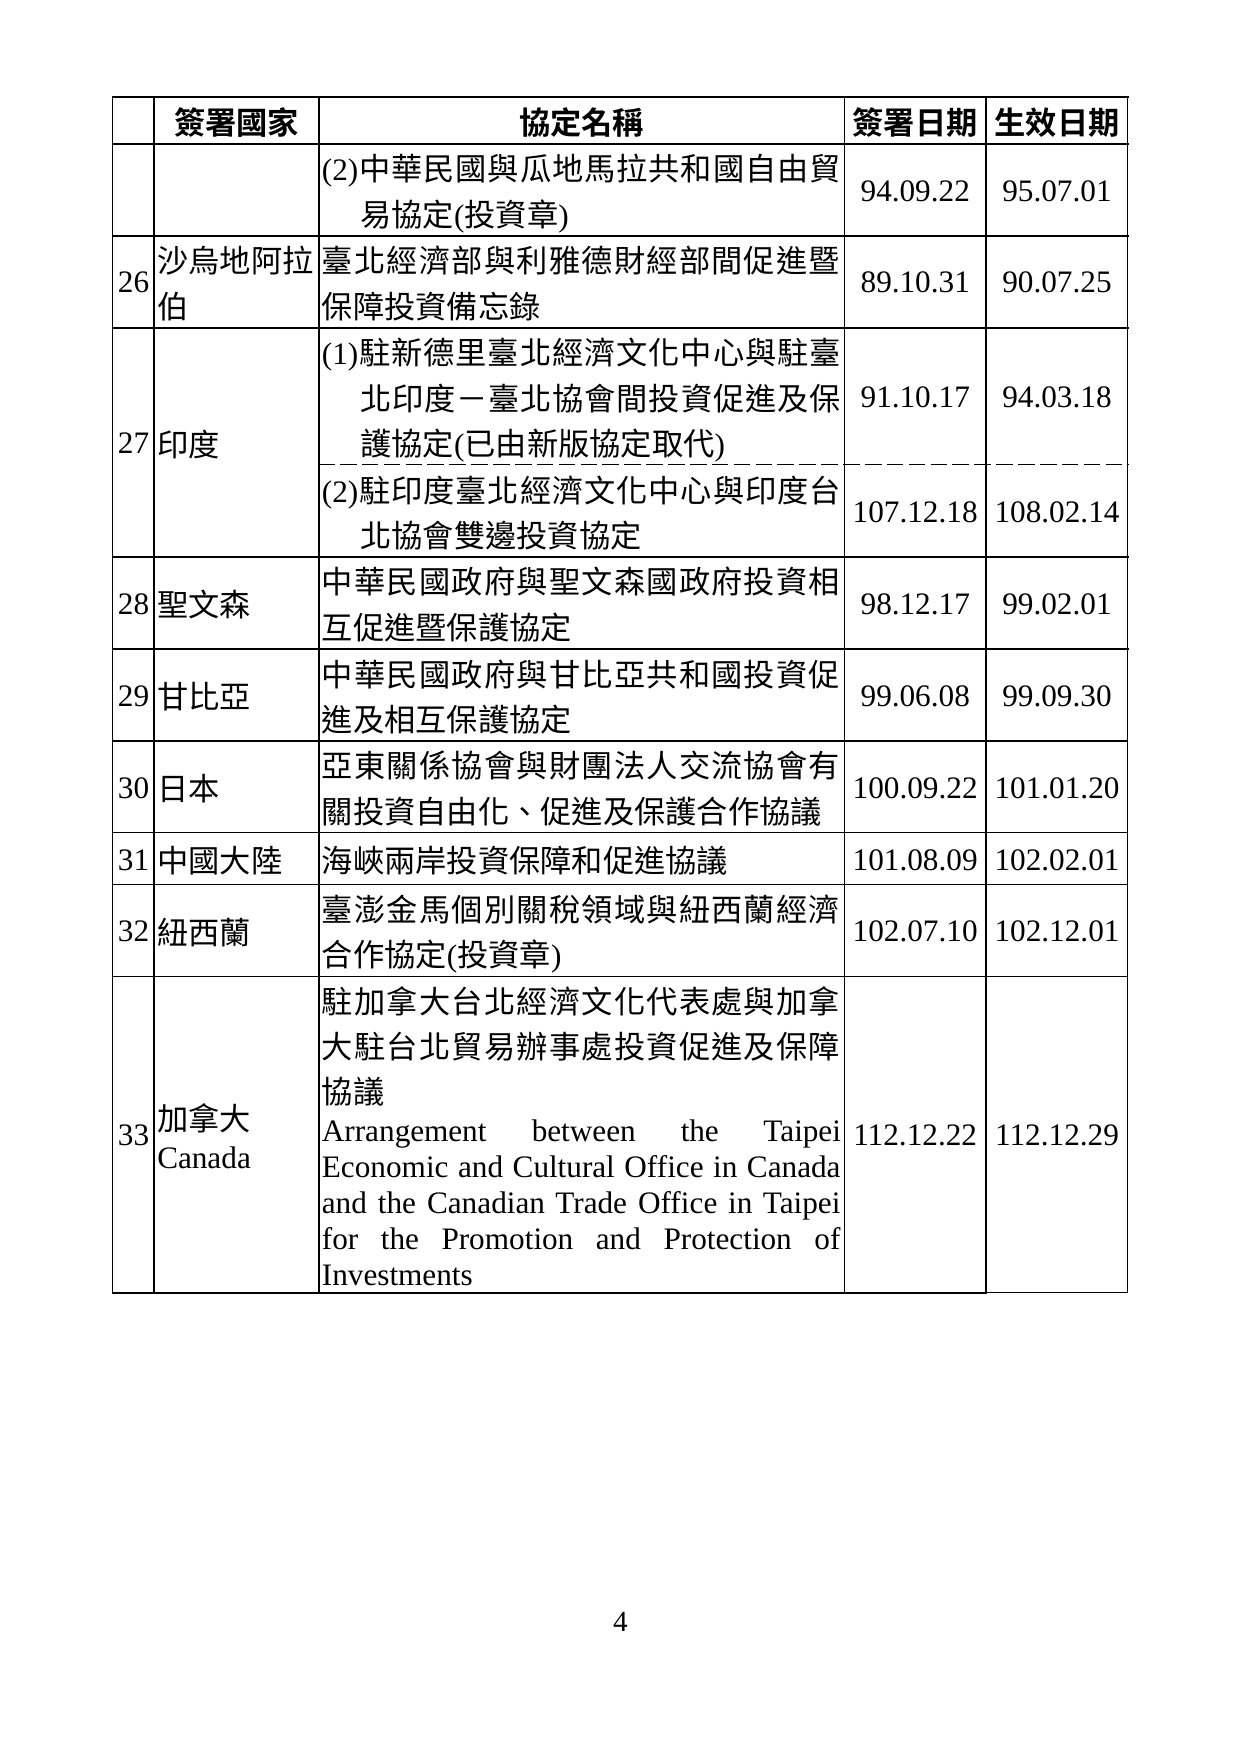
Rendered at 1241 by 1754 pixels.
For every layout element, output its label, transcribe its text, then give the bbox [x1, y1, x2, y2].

table_cell 89.10.31 [845, 237, 985, 327]
table_cell 112.12.22 [845, 977, 985, 1292]
table_cell 102.07.10 [845, 885, 985, 976]
table_cell 94.09.22 [845, 145, 985, 235]
table_cell 印度 [155, 329, 318, 556]
table_cell 加拿大 Canada [155, 977, 318, 1292]
table_cell 108.02.14 [987, 464, 1127, 556]
table_cell 27 [113, 329, 153, 556]
table_cell 紐西蘭 [155, 885, 318, 976]
table_cell 日本 [155, 742, 318, 832]
table_header 生效日期 [987, 98, 1127, 143]
table_cell (2)駐印度臺北經濟文化中心與印度台北協會雙邊投資協定 [320, 464, 844, 556]
table_cell (2)中華民國與瓜地馬拉共和國自由貿易協定(投資章) [320, 145, 844, 235]
table_cell 99.09.30 [987, 650, 1127, 740]
table_header [113, 98, 153, 143]
table_cell 中華民國政府與聖文森國政府投資相互促進暨保護協定 [320, 558, 844, 648]
table_cell 107.12.18 [845, 464, 985, 556]
table_cell 29 [113, 650, 153, 740]
table_cell 臺北經濟部與利雅德財經部間促進暨保障投資備忘錄 [320, 237, 844, 327]
table_header 簽署日期 [845, 98, 985, 143]
table_cell 海峽兩岸投資保障和促進協議 [320, 833, 844, 884]
table_cell 亞東關係協會與財團法人交流協會有關投資自由化、促進及保護合作協議 [320, 742, 844, 832]
table_cell 90.07.25 [987, 237, 1127, 327]
table_cell 沙烏地阿拉伯 [155, 237, 318, 327]
table_cell 102.12.01 [987, 885, 1127, 976]
table_cell 100.09.22 [845, 742, 985, 832]
table_cell 32 [113, 885, 153, 976]
table_header 簽署國家 [155, 98, 318, 143]
table_cell 中國大陸 [155, 833, 318, 884]
table_cell 95.07.01 [987, 145, 1127, 235]
table_cell [113, 145, 153, 235]
table_cell 112.12.29 [987, 977, 1127, 1292]
table_cell 31 [113, 833, 153, 884]
table_cell 33 [113, 977, 153, 1292]
table_cell 91.10.17 [845, 329, 985, 464]
table_cell 30 [113, 742, 153, 832]
table_cell 28 [113, 558, 153, 648]
table_header 協定名稱 [320, 98, 844, 143]
table_cell 99.06.08 [845, 650, 985, 740]
table_cell 聖文森 [155, 558, 318, 648]
table_cell (1)駐新德里臺北經濟文化中心與駐臺北印度－臺北協會間投資促進及保護協定(已由新版協定取代) [320, 329, 844, 464]
table_cell 98.12.17 [845, 558, 985, 648]
table_cell [155, 145, 318, 235]
table_cell 26 [113, 237, 153, 327]
table_cell 101.08.09 [845, 833, 985, 884]
table_cell 94.03.18 [987, 329, 1127, 464]
table_cell 甘比亞 [155, 650, 318, 740]
table_cell 102.02.01 [987, 833, 1127, 884]
table_cell 駐加拿大台北經濟文化代表處與加拿大駐台北貿易辦事處投資促進及保障協議 Arrangement between the Taipei Economic and Cultural Office in Canada and the Canadian Trade Office in Taipei for the Promotion and Protection of Investments [320, 977, 844, 1292]
table_cell 中華民國政府與甘比亞共和國投資促進及相互保護協定 [320, 650, 844, 740]
table_cell 101.01.20 [987, 742, 1127, 832]
table_cell 臺澎金馬個別關稅領域與紐西蘭經濟合作協定(投資章) [320, 885, 844, 976]
table_cell 99.02.01 [987, 558, 1127, 648]
